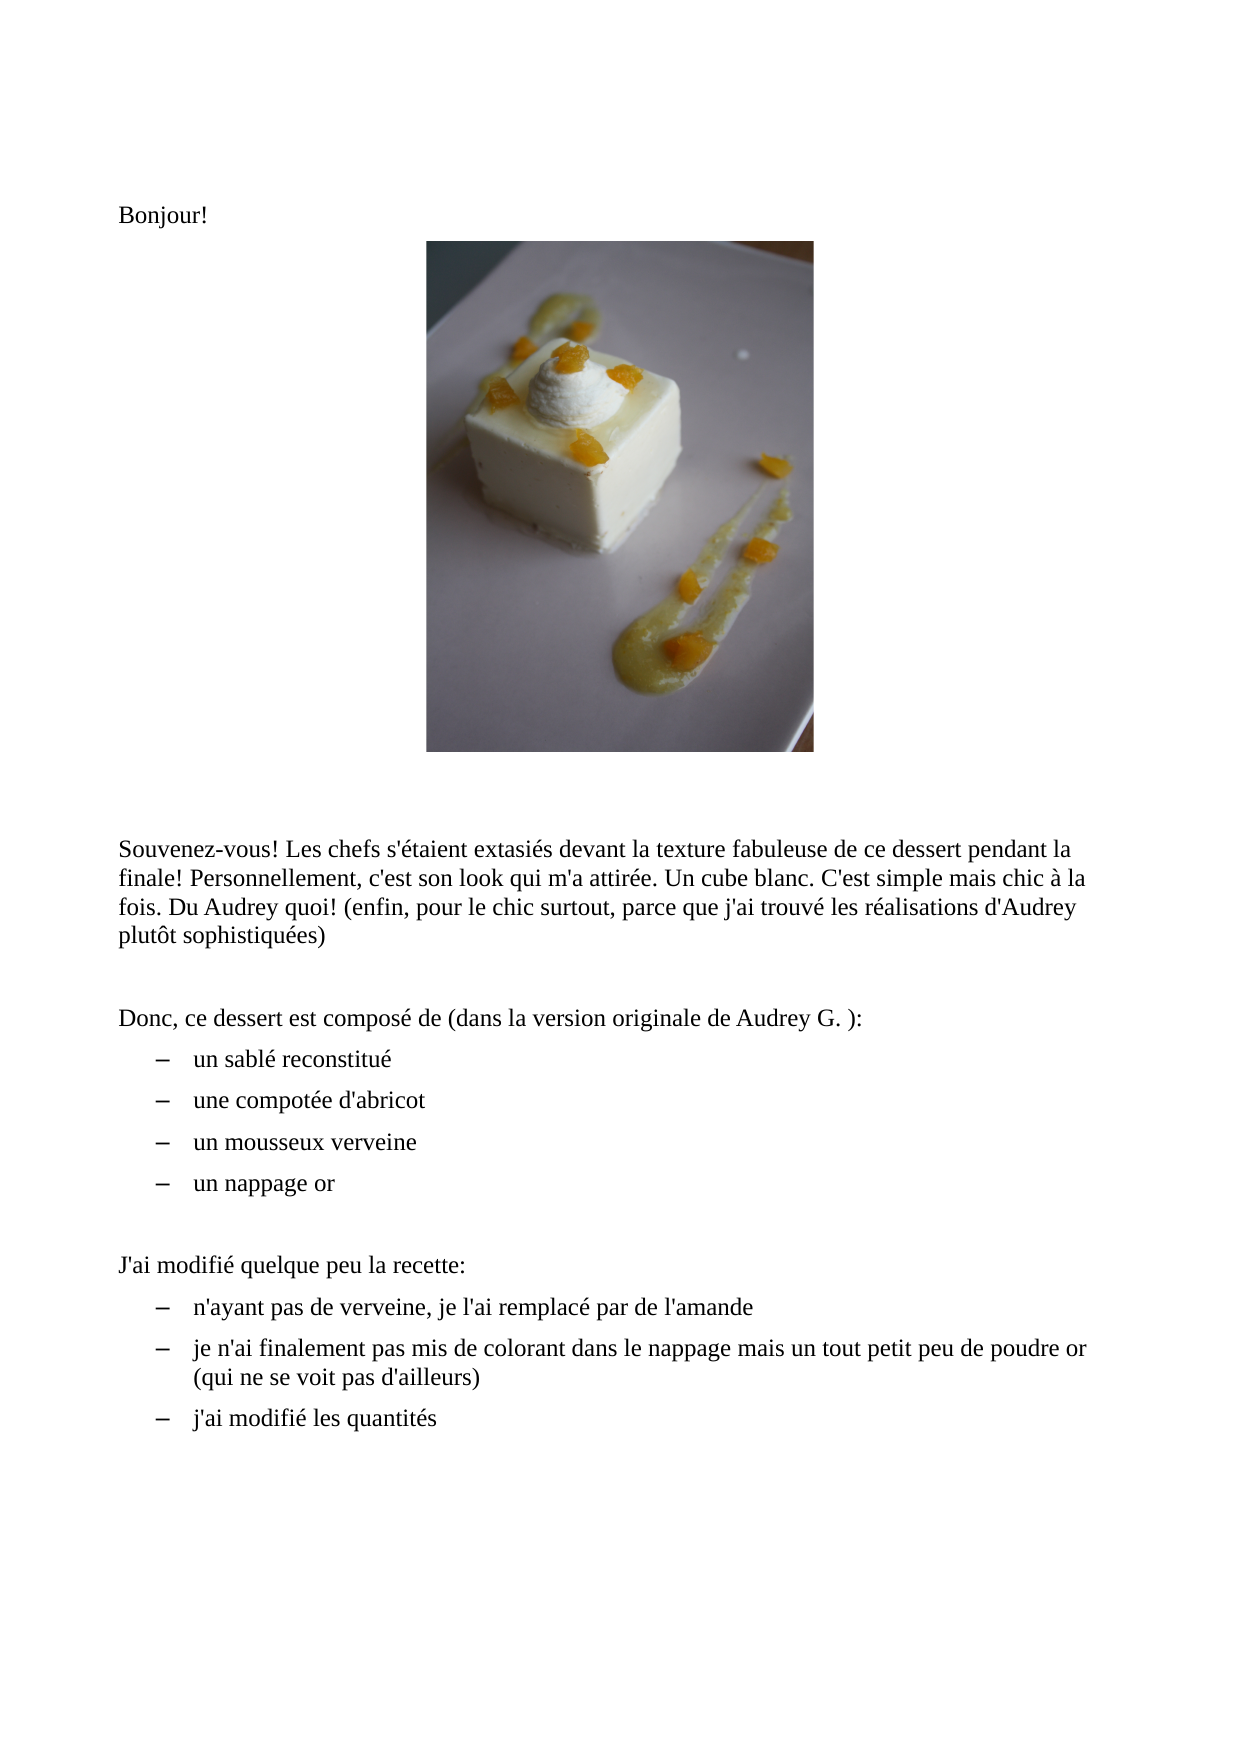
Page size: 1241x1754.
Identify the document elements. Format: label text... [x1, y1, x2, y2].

list un mousseux verveine [156, 1127, 1122, 1156]
list j'ai modifié les quantités [156, 1403, 1122, 1432]
list une compotée d'abricot [156, 1086, 1122, 1114]
picture [426, 241, 814, 752]
text J'ai modifié quelque peu la recette: [118, 1251, 1122, 1279]
list un nappage or [156, 1168, 1122, 1197]
text Bonjour! [118, 201, 1122, 229]
list un sablé reconstitué [156, 1044, 1122, 1073]
text Donc, ce dessert est composé de (dans la version originale de Audrey G. ): [118, 1003, 1122, 1032]
list je n'ai finalement pas mis de colorant dans le nappage mais un tout petit peu de poudre or (qui ne se voit pas d'ailleurs) [156, 1333, 1122, 1391]
list n'ayant pas de verveine, je l'ai remplacé par de l'amande [156, 1292, 1122, 1321]
text Souvenez-vous! Les chefs s'étaient extasiés devant la texture fabuleuse de ce dessert pendant la finale! Personnellement, c'est son look qui m'a attirée. Un cube blanc. C'est simple mais chic à la fois. Du Audrey quoi! (enfin, pour le chic surtout, parce que j'ai trouvé les réalisations d'Audrey plutôt sophistiquées) [118, 834, 1122, 949]
